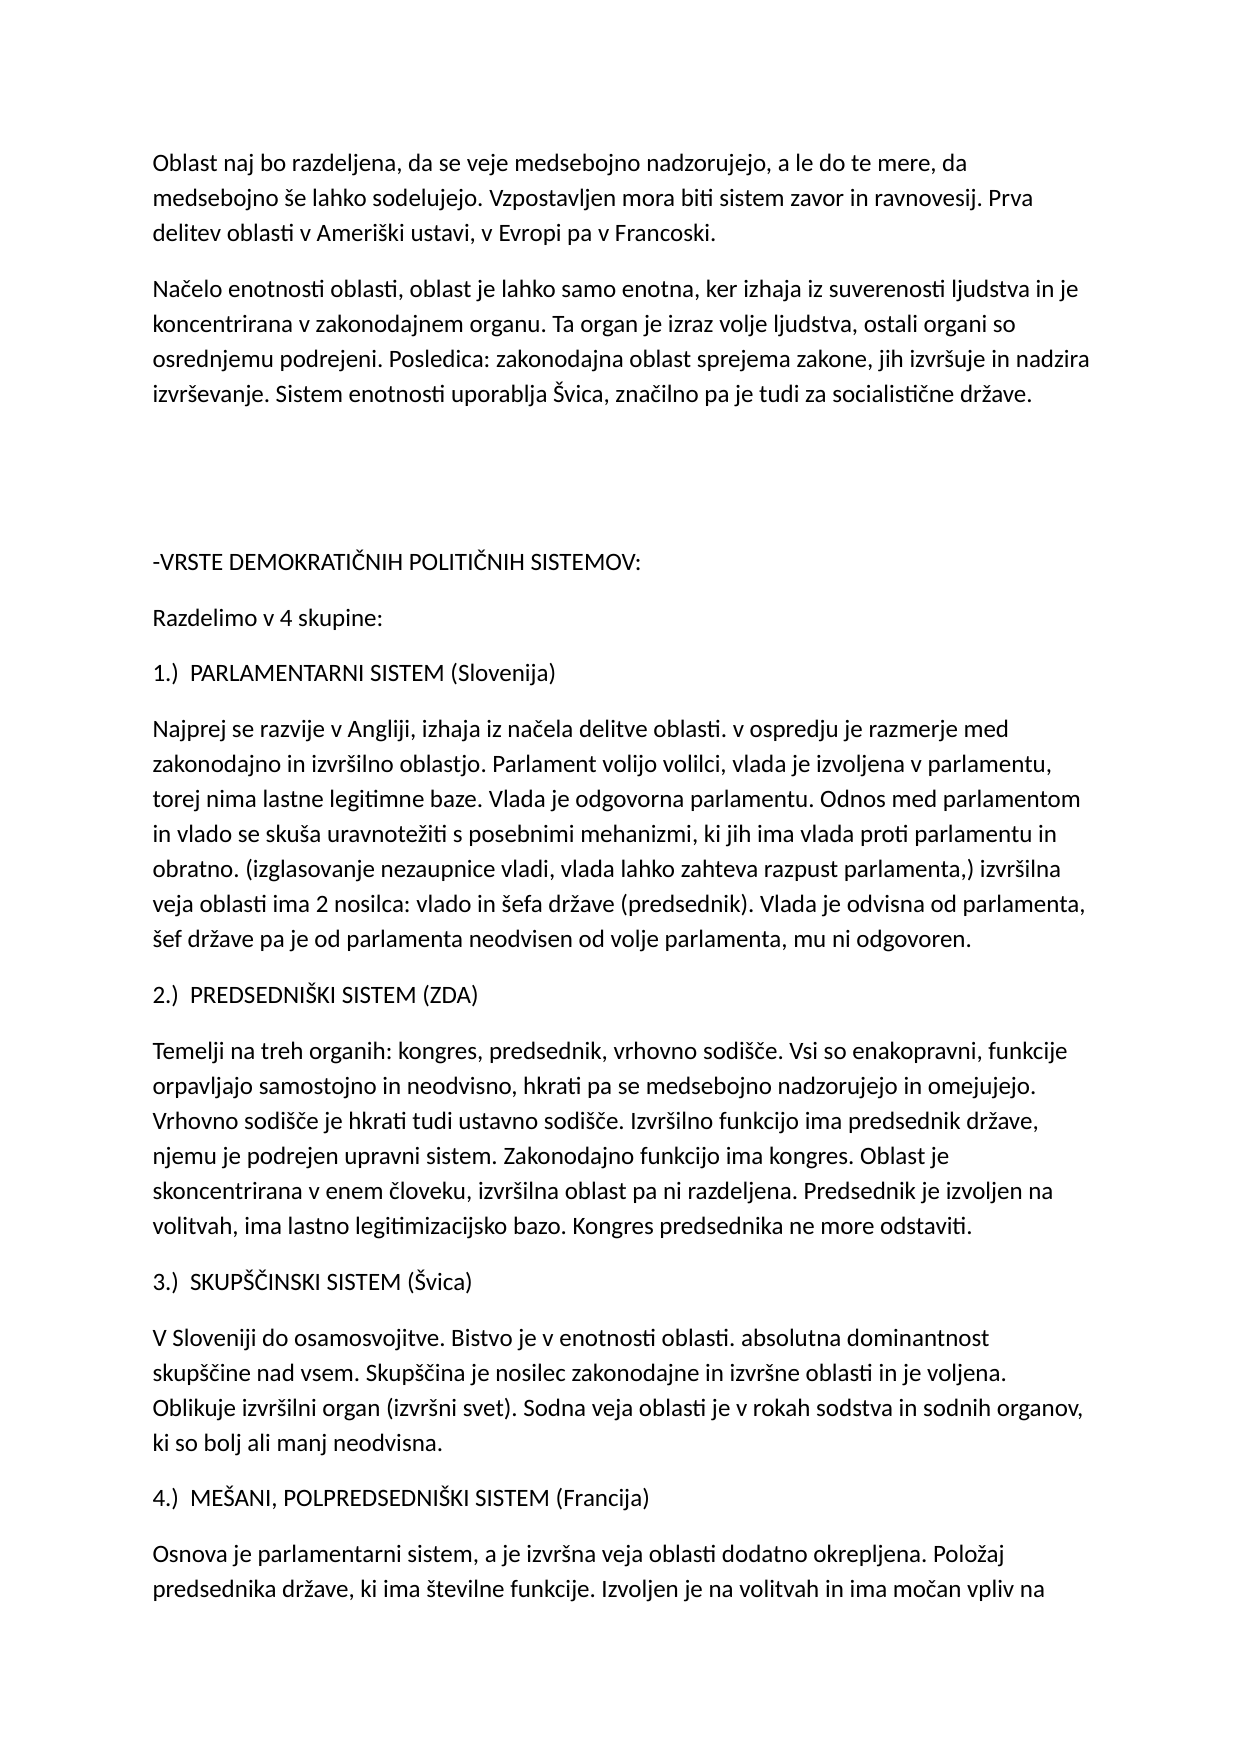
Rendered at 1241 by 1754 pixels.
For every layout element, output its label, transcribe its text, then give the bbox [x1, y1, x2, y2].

text V Sloveniji do osamosvojitve. Bistvo je v enotnosti oblasti. absolutna dominantnost skupščine nad vsem. Skupščina je nosilec zakonodajne in izvršne oblasti in je voljena. Oblikuje izvršilni organ (izvršni svet). Sodna veja oblasti je v rokah sodstva in sodnih organov, ki so bolj ali manj neodvisna. [152, 1322, 1093, 1457]
text -VRSTE DEMOKRATIČNIH POLITIČNIH SISTEMOV: [152, 546, 1093, 576]
text Načelo enotnosti oblasti, oblast je lahko samo enotna, ker izhaja iz suverenosti ljudstva in je koncentrirana v zakonodajnem organu. Ta organ je izraz volje ljudstva, ostali organi so osrednjemu podrejeni. Posledica: zakonodajna oblast sprejema zakone, jih izvršuje in nadzira izvrševanje. Sistem enotnosti uporablja Švica, značilno pa je tudi za socialistične države. [152, 273, 1093, 409]
text Temelji na treh organih: kongres, predsednik, vrhovno sodišče. Vsi so enakopravni, funkcije orpavljajo samostojno in neodvisno, hkrati pa se medsebojno nadzorujejo in omejujejo. Vrhovno sodišče je hkrati tudi ustavno sodišče. Izvršilno funkcijo ima predsednik države, njemu je podrejen upravni sistem. Zakonodajno funkcijo ima kongres. Oblast je skoncentrirana v enem človeku, izvršilna oblast pa ni razdeljena. Predsednik je izvoljen na volitvah, ima lastno legitimizacijsko bazo. Kongres predsednika ne more odstaviti. [152, 1035, 1093, 1241]
list PREDSEDNIŠKI SISTEM (ZDA) [152, 979, 1093, 1010]
list SKUPŠČINSKI SISTEM (Švica) [152, 1266, 1093, 1296]
list PARLAMENTARNI SISTEM (Slovenija) [152, 658, 1093, 688]
text Osnova je parlamentarni sistem, a je izvršna veja oblasti dodatno okrepljena. Položaj predsednika države, ki ima številne funkcije. Izvoljen je na volitvah in ima močan vpliv na [152, 1538, 1093, 1604]
text Oblast naj bo razdeljena, da se veje medsebojno nadzorujejo, a le do te mere, da medsebojno še lahko sodelujejo. Vzpostavljen mora biti sistem zavor in ravnovesij. Prva delitev oblasti v Ameriški ustavi, v Evropi pa v Francoski. [152, 148, 1093, 248]
text Najprej se razvije v Angliji, izhaja iz načela delitve oblasti. v ospredju je razmerje med zakonodajno in izvršilno oblastjo. Parlament volijo volilci, vlada je izvoljena v parlamentu, torej nima lastne legitimne baze. Vlada je odgovorna parlamentu. Odnos med parlamentom in vlado se skuša uravnotežiti s posebnimi mehanizmi, ki jih ima vlada proti parlamentu in obratno. (izglasovanje nezaupnice vladi, vlada lahko zahteva razpust parlamenta,) izvršilna veja oblasti ima 2 nosilca: vlado in šefa države (predsednik). Vlada je odvisna od parlamenta, šef države pa je od parlamenta neodvisen od volje parlamenta, mu ni odgovoren. [152, 713, 1093, 954]
text Razdelimo v 4 skupine: [152, 602, 1093, 632]
list MEŠANI, POLPREDSEDNIŠKI SISTEM (Francija) [152, 1483, 1093, 1513]
